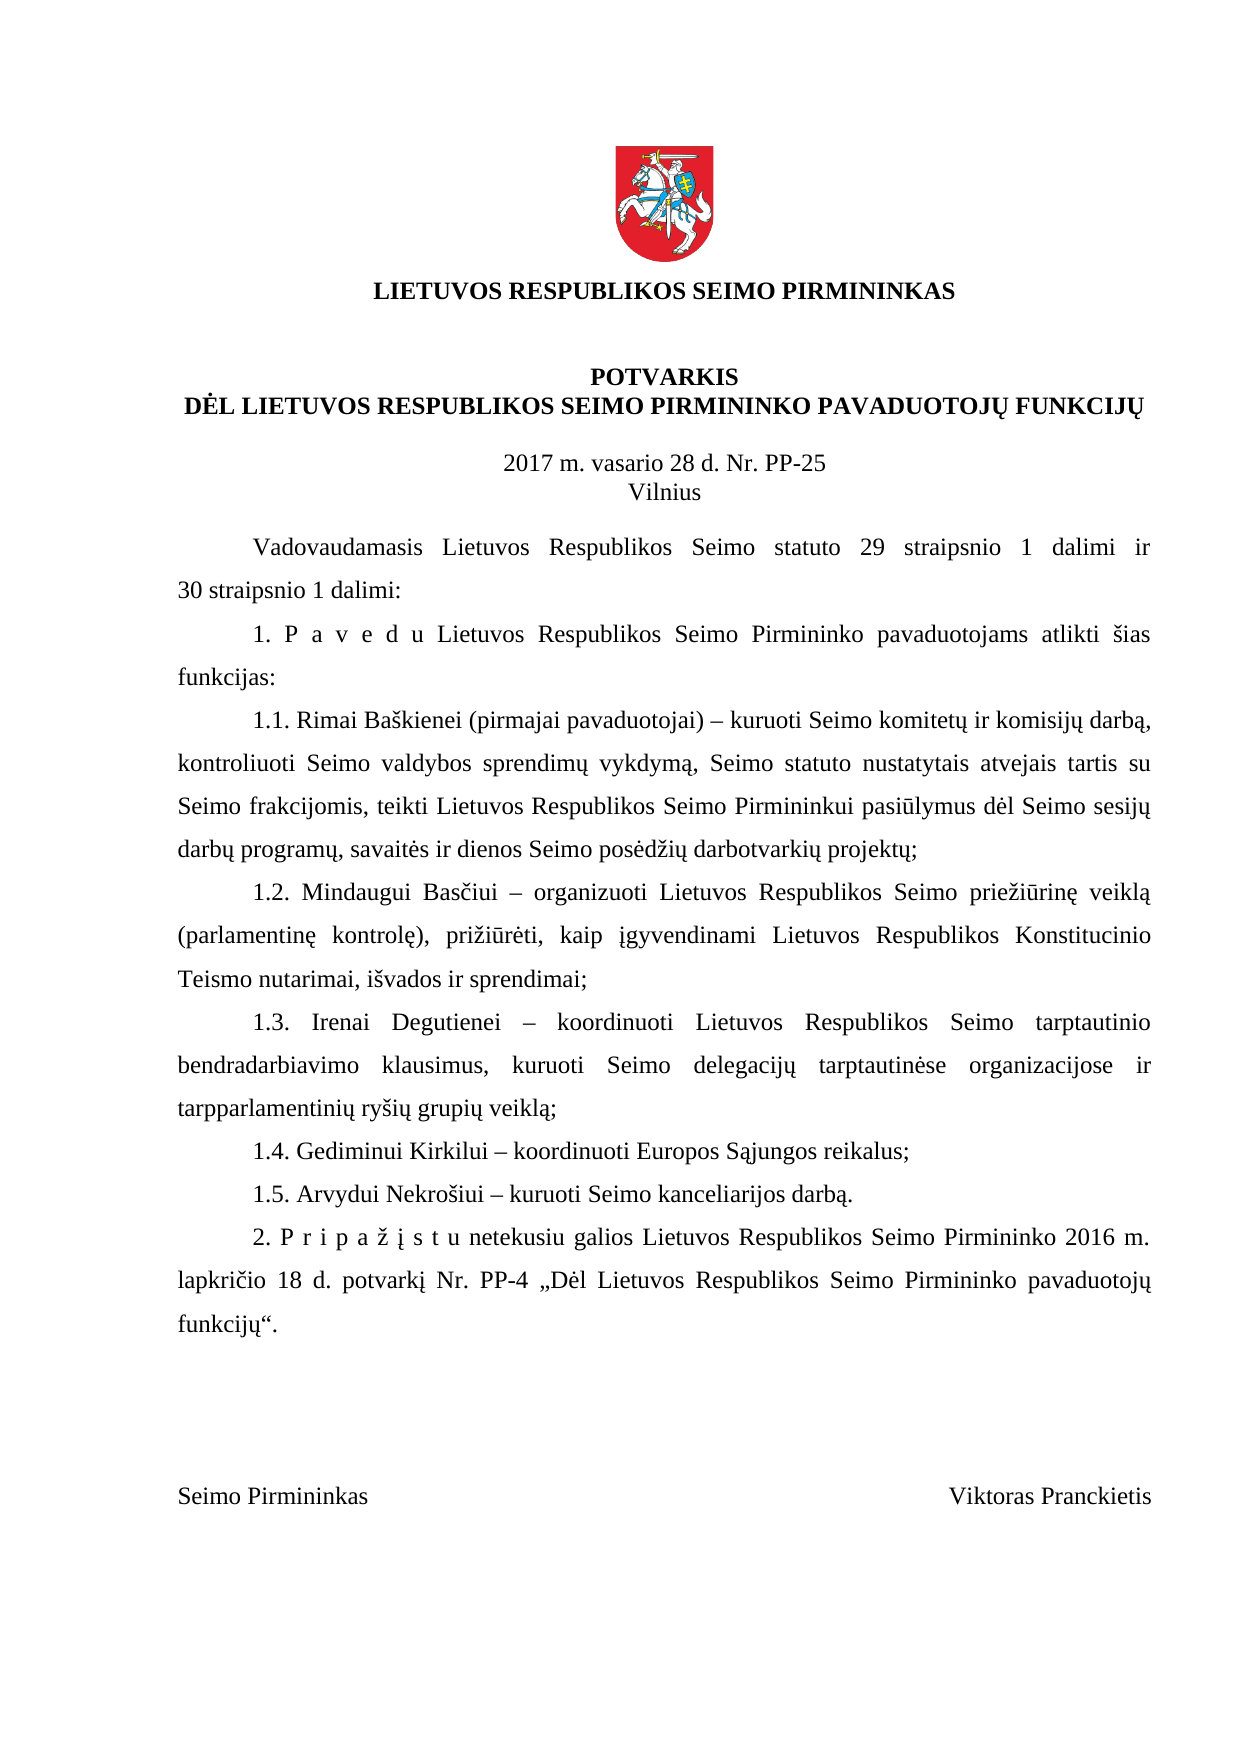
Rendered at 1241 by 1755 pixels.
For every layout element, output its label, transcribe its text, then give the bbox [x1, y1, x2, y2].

text 1. P a v e d u Lietuvos Respublikos Seimo Pirmininko pavaduotojams atlikti šias funkcijas: [177, 619, 1152, 691]
text Vilnius [177, 477, 1152, 506]
text 2. P r i p a ž į s t u netekusiu galios Lietuvos Respublikos Seimo Pirmininko 2016 m. lapkričio 18 d. potvarkį Nr. PP-4 „Dėl Lietuvos Respublikos Seimo Pirmininko pavaduotojų funkcijų“. [177, 1222, 1152, 1337]
text POTVARKIS [177, 362, 1152, 391]
text 1.3. Irenai Degutienei – koordinuoti Lietuvos Respublikos Seimo tarptautinio bendradarbiavimo klausimus, kuruoti Seimo delegacijų tarptautinėse organizacijose ir tarpparlamentinių ryšių grupių veiklą; [177, 1007, 1152, 1122]
text 1.5. Arvydui Nekrošiui – kuruoti Seimo kanceliarijos darbą. [177, 1179, 1152, 1208]
text LIETUVOS RESPUBLIKOS SEIMO PIRMININKAS [177, 276, 1152, 305]
text Vadovaudamasis Lietuvos Respublikos Seimo statuto 29 straipsnio 1 dalimi ir 30 straipsnio 1 dalimi: [177, 532, 1152, 604]
text 1.4. Gediminui Kirkilui – koordinuoti Europos Sąjungos reikalus; [177, 1136, 1152, 1165]
text DĖL LIETUVOS RESPUBLIKOS SEIMO PIRMININKO PAVADUOTOJŲ FUNKCIJŲ [177, 391, 1152, 420]
text 2017 m. vasario 28 d. Nr. PP-25 [177, 448, 1152, 477]
text 1.2. Mindaugui Basčiui – organizuoti Lietuvos Respublikos Seimo priežiūrinę veiklą (parlamentinę kontrolę), prižiūrėti, kaip įgyvendinami Lietuvos Respublikos Konstitucinio Teismo nutarimai, išvados ir sprendimai; [177, 877, 1152, 992]
text 1.1. Rimai Baškienei (pirmajai pavaduotojai) – kuruoti Seimo komitetų ir komisijų darbą, kontroliuoti Seimo valdybos sprendimų vykdymą, Seimo statuto nustatytais atvejais tartis su Seimo frakcijomis, teikti Lietuvos Respublikos Seimo Pirmininkui pasiūlymus dėl Seimo sesijų darbų programų, savaitės ir dienos Seimo posėdžių darbotvarkių projektų; [177, 705, 1152, 863]
text Seimo Pirmininkas Viktoras Pranckietis [177, 1481, 1152, 1510]
